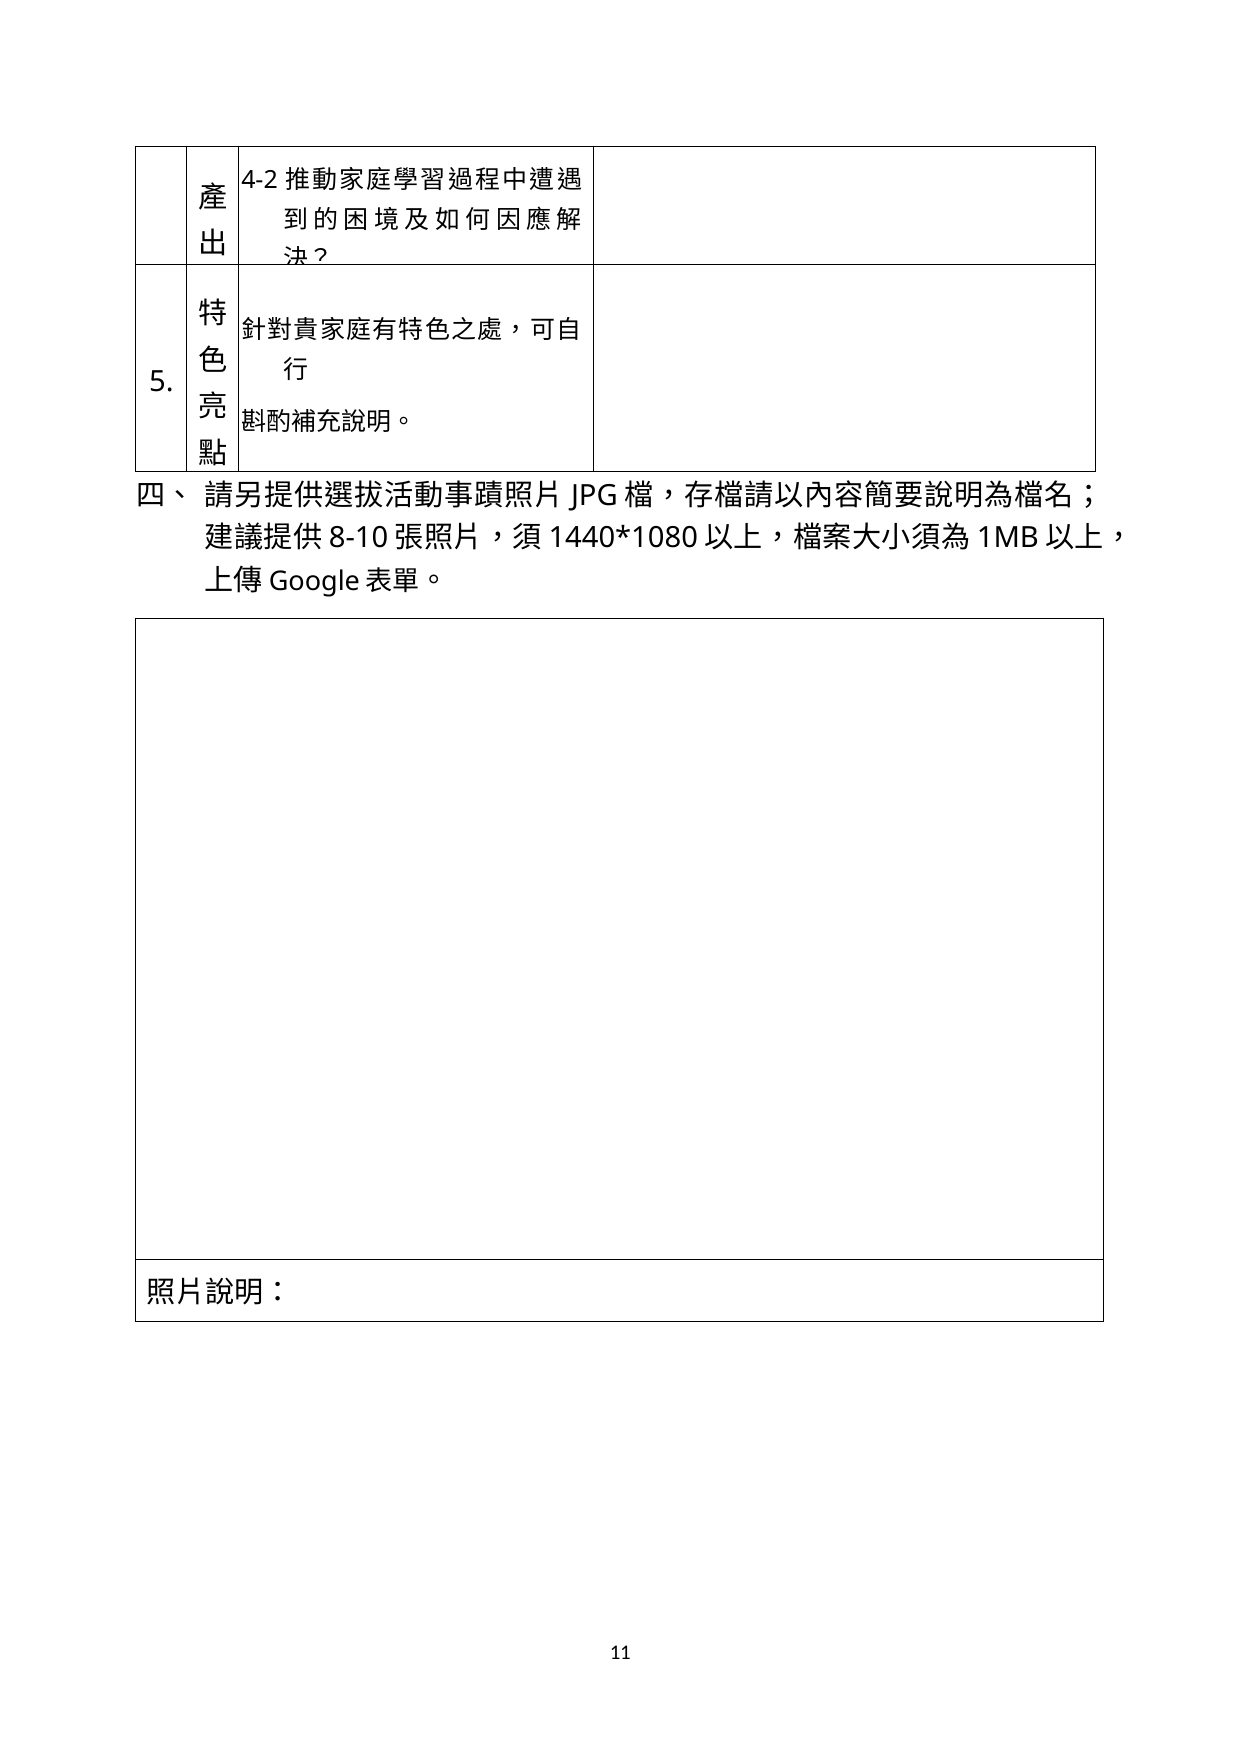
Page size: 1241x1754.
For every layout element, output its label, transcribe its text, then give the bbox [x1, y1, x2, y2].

table_cell 4-2推動家庭學習過程中遭遇到的困境及如何因應解決？ [239, 147, 593, 264]
table_cell [136, 147, 186, 264]
table_cell [594, 147, 1095, 264]
table_header [136, 619, 1103, 1258]
table_cell 5. [136, 265, 186, 471]
table_cell 產出 [187, 147, 238, 264]
list 請另提供選拔活動事蹟照片JPG檔，存檔請以內容簡要說明為檔名；建議提供8-10張照片，須1440*1080以上，檔案大小須為1MB以上，上傳Google表單。 [136, 472, 1104, 599]
table_cell 照片說明： [136, 1260, 1103, 1321]
table_cell 特色亮點 [187, 265, 238, 471]
table_cell [594, 265, 1095, 471]
table_cell 針對貴家庭有特色之處，可自行 斟酌補充說明。 [239, 265, 593, 471]
